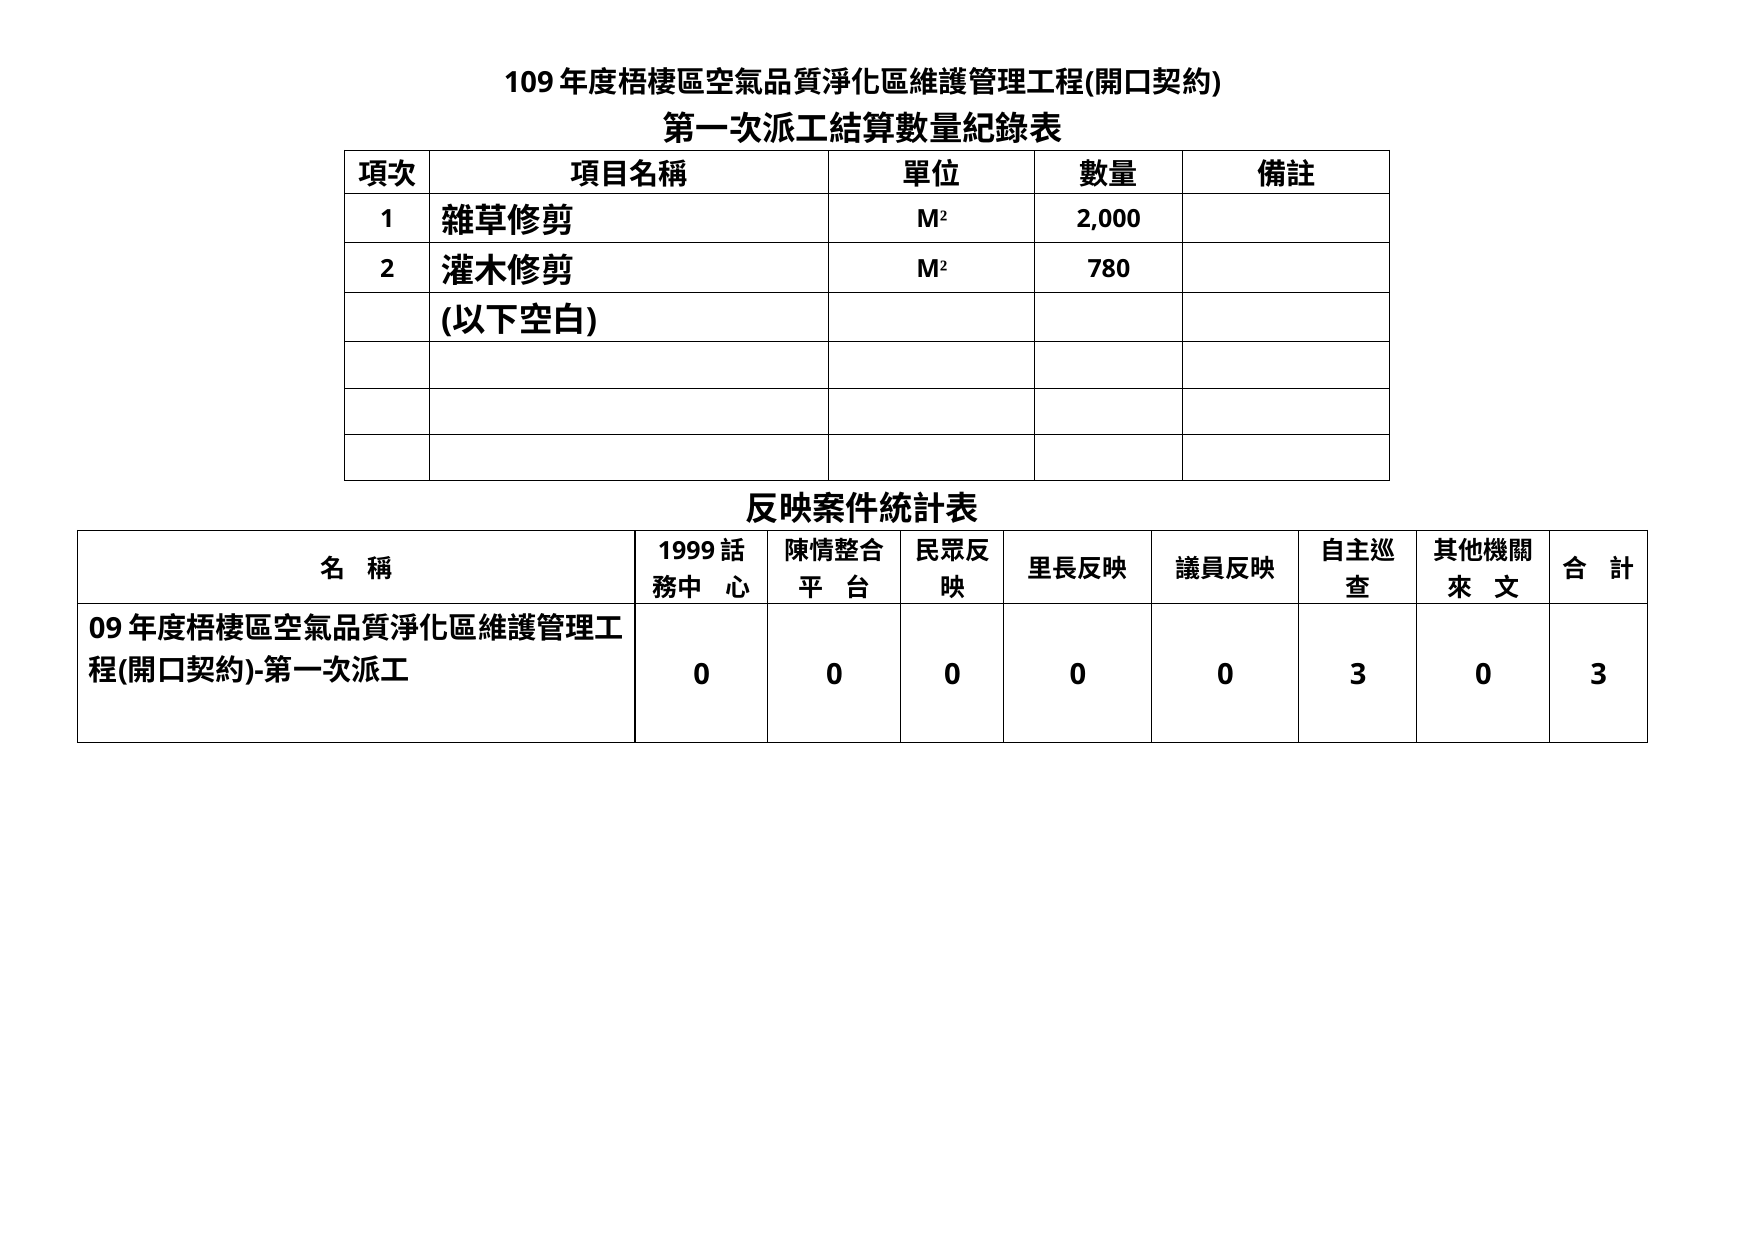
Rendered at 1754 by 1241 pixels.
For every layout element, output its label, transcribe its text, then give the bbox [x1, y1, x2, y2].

table_header 名 稱 [78, 531, 634, 603]
table_cell 0 [768, 604, 900, 742]
table_cell [430, 342, 828, 387]
table_header 合 計 [1550, 531, 1647, 603]
table_cell [1035, 293, 1182, 341]
table_header 備註 [1183, 151, 1389, 193]
table_cell [829, 342, 1034, 387]
table_header 1999話務中 心 [636, 531, 767, 603]
table_cell 780 [1035, 243, 1182, 292]
table_cell [1035, 389, 1182, 434]
table_header 項次 [345, 151, 429, 193]
table_cell [829, 435, 1034, 480]
table_cell 3 [1299, 604, 1416, 742]
table_cell [345, 293, 429, 341]
table_cell [1183, 435, 1389, 480]
table_cell 3 [1550, 604, 1647, 742]
table_cell [345, 435, 429, 480]
table_cell [345, 389, 429, 434]
table_cell [345, 342, 429, 387]
table_header 自主巡查 [1299, 531, 1416, 603]
table_header 民眾反映 [901, 531, 1003, 603]
table_cell [1183, 243, 1389, 292]
table_cell M² [829, 243, 1034, 292]
table_header 里長反映 [1004, 531, 1151, 603]
table_cell 0 [1417, 604, 1549, 742]
table_cell [829, 293, 1034, 341]
table_cell 0 [636, 604, 767, 742]
table_cell [1035, 435, 1182, 480]
table_header 陳情整合平 台 [768, 531, 900, 603]
text 反映案件統計表 [89, 481, 1636, 530]
table_cell 0 [1152, 604, 1298, 742]
table_cell [1183, 293, 1389, 341]
table_cell (以下空白) [430, 293, 828, 341]
table_cell [829, 389, 1034, 434]
table_cell [1183, 342, 1389, 387]
table_cell M² [829, 194, 1034, 242]
table_header 數量 [1035, 151, 1182, 193]
table_header 項目名稱 [430, 151, 828, 193]
table_cell 雜草修剪 [430, 194, 828, 242]
table_cell 1 [345, 194, 429, 242]
table_cell [430, 435, 828, 480]
table_header 其他機關來 文 [1417, 531, 1549, 603]
table_cell [1183, 389, 1389, 434]
table_cell 2 [345, 243, 429, 292]
table_cell 09年度梧棲區空氣品質淨化區維護管理工程(開口契約)-第一次派工 [78, 604, 634, 742]
table_header 單位 [829, 151, 1034, 193]
table_cell [430, 389, 828, 434]
table_cell [1035, 342, 1182, 387]
table_cell 0 [901, 604, 1003, 742]
table_cell 灌木修剪 [430, 243, 828, 292]
table_cell 0 [1004, 604, 1151, 742]
text 109年度梧棲區空氣品質淨化區維護管理工程(開口契約) [89, 59, 1636, 101]
table_cell 2,000 [1035, 194, 1182, 242]
table_cell [1183, 194, 1389, 242]
text 第一次派工結算數量紀錄表 [89, 101, 1636, 150]
table_header 議員反映 [1152, 531, 1298, 603]
